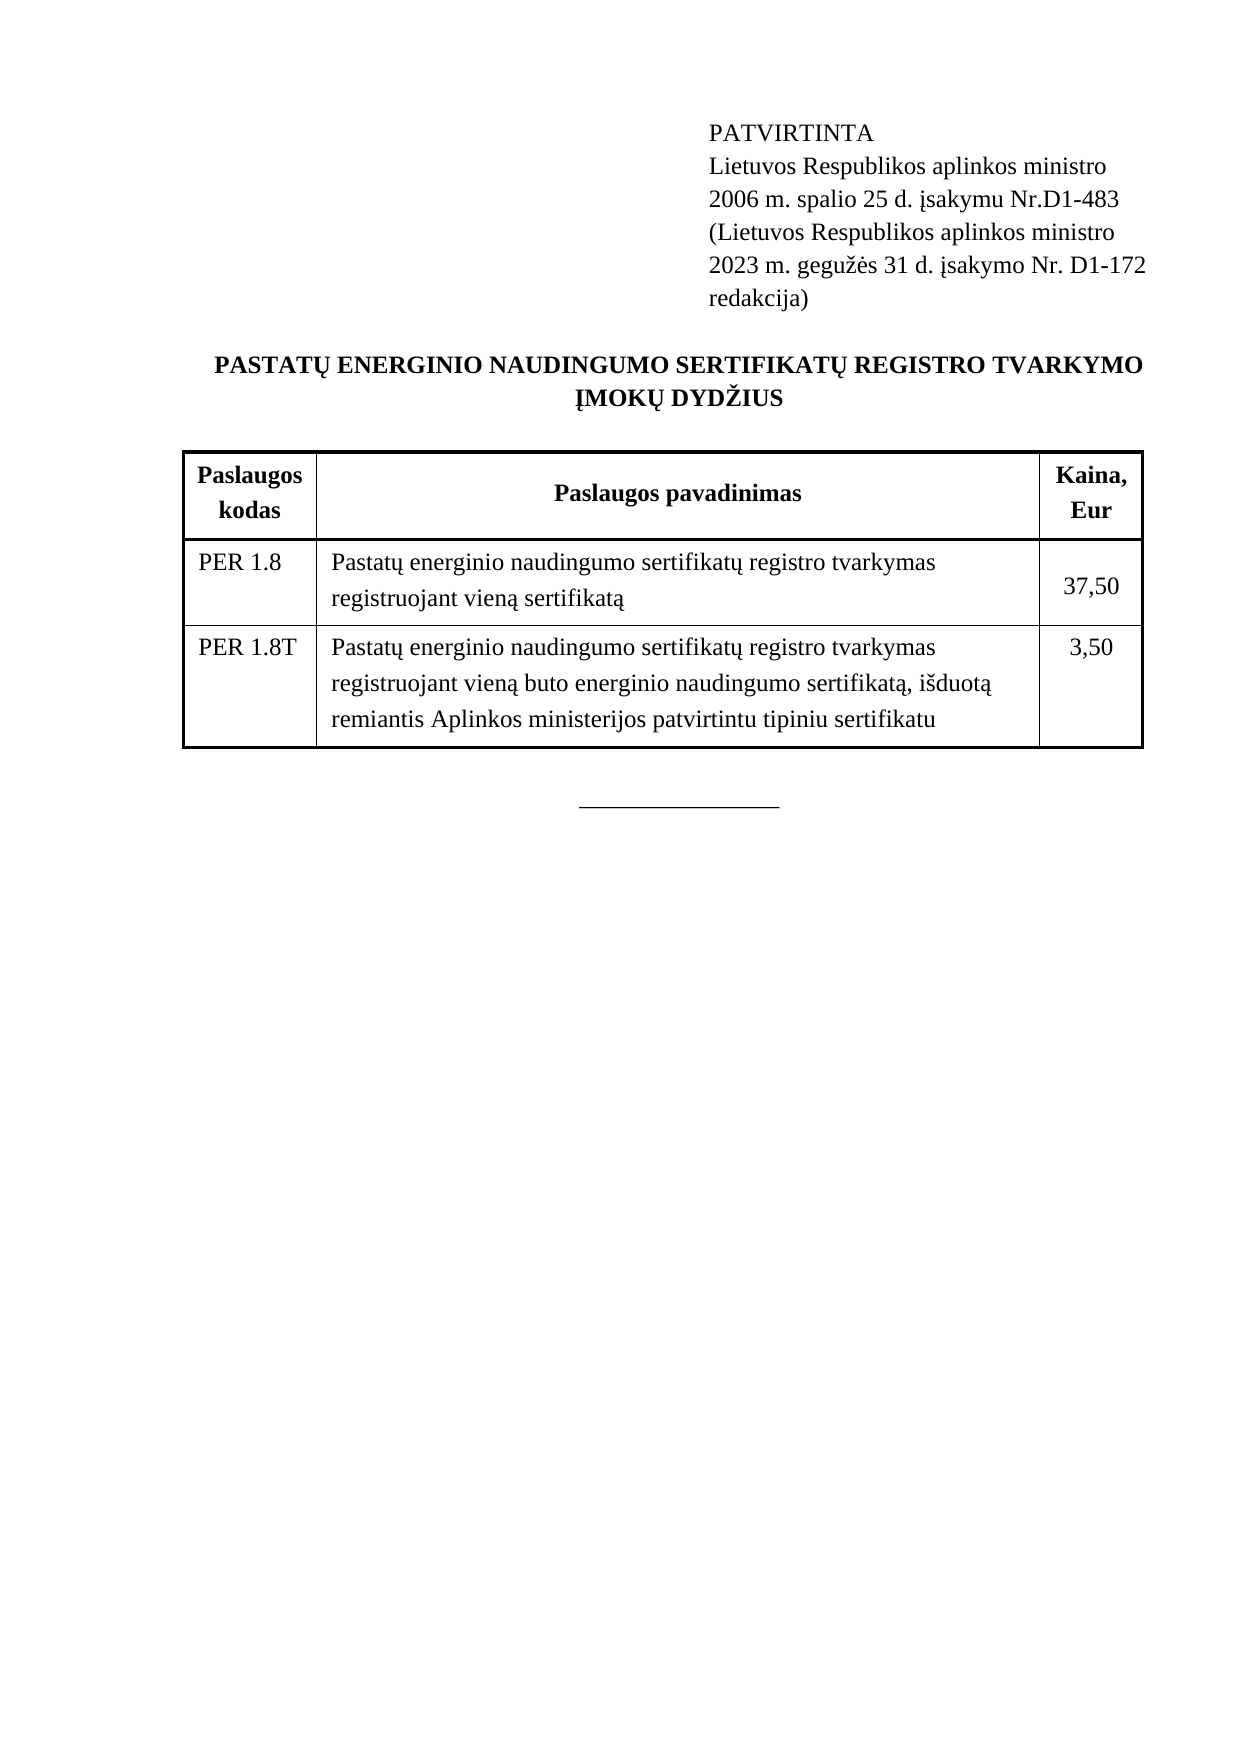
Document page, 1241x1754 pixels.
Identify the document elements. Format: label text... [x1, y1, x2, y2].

table_header Paslaugos pavadinimas [317, 454, 1039, 538]
table_cell 3,50 [1040, 626, 1141, 746]
text 2023 m. gegužės 31 d. įsakymo Nr. D1-172 [709, 250, 1181, 279]
text redakcija) [709, 283, 1181, 312]
text (Lietuvos Respublikos aplinkos ministro [709, 217, 1176, 246]
text PATVIRTINTA [709, 118, 1181, 147]
table_cell PER 1.8T [185, 626, 316, 746]
table_cell 37,50 [1040, 541, 1141, 625]
text 2006 m. spalio 25 d. įsakymu Nr.D1-483 [709, 184, 1176, 213]
table_header Paslaugos kodas [185, 454, 316, 538]
table_cell Pastatų energinio naudingumo sertifikatų registro tvarkymas registruojant vieną sertifikatą [317, 541, 1039, 625]
text Lietuvos Respublikos aplinkos ministro [709, 151, 1176, 180]
text ________________ [177, 782, 1181, 811]
text Pastatų energinio naudingumo sertifikatų registro tvarkymo ĮMOKŲ Dydžius [177, 350, 1181, 412]
table_cell Pastatų energinio naudingumo sertifikatų registro tvarkymas registruojant vieną buto energinio naudingumo sertifikatą, išduotą remiantis Aplinkos ministerijos patvirtintu tipiniu sertifikatu [317, 626, 1039, 746]
table_header Kaina, Eur [1040, 454, 1141, 538]
table_cell PER 1.8 [185, 541, 316, 625]
